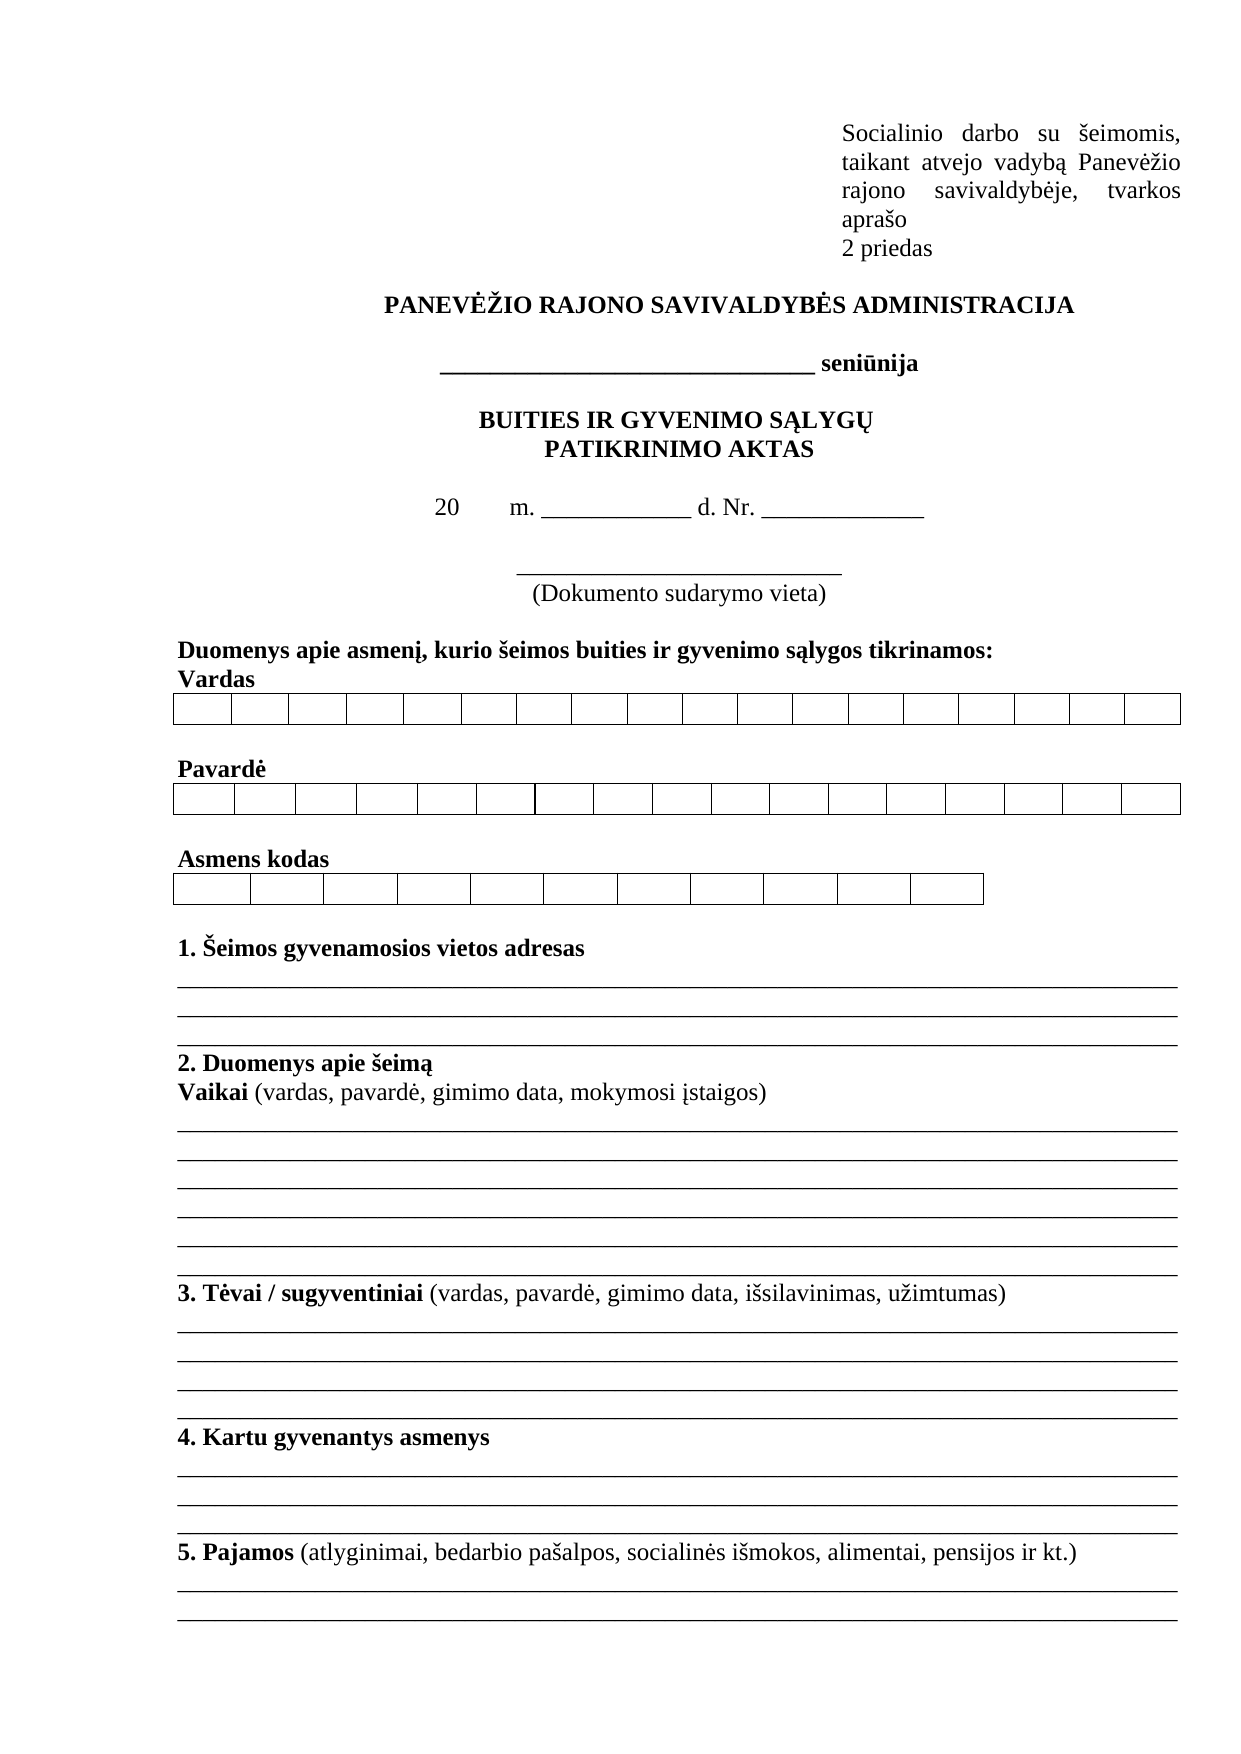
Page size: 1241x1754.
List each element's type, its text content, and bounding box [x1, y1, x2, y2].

text ________________________________________________________________________________ [177, 1365, 1181, 1393]
table_header [911, 874, 983, 904]
text ________________________________________________________________________________ [177, 962, 1181, 991]
table_header [829, 784, 886, 814]
text 3. Tėvai / sugyventiniai (vardas, pavardė, gimimo data, išsilavinimas, užimtumas) [177, 1278, 1181, 1307]
table_header [738, 694, 792, 724]
table_header [347, 694, 403, 724]
table_header [324, 874, 397, 904]
text ________________________________________________________________________________ [177, 1480, 1181, 1508]
text ______________________________ seniūnija [177, 348, 1181, 377]
table_header [653, 784, 711, 814]
text ________________________________________________________________________________ [177, 1508, 1181, 1537]
text PANEVĖŽIO RAJONO SAVIVALDYBĖS ADMINISTRACIJA [384, 291, 1181, 319]
table_header [251, 874, 323, 904]
table_header [471, 874, 543, 904]
table_header [296, 784, 356, 814]
table_header [174, 874, 250, 904]
table_header [628, 694, 682, 724]
table_header [235, 784, 295, 814]
table_header [536, 784, 593, 814]
table_header [357, 784, 417, 814]
text ________________________________________________________________________________ [177, 1135, 1181, 1163]
text __________________________ [177, 549, 1181, 578]
table_header [691, 874, 763, 904]
table_header [946, 784, 1004, 814]
text ________________________________________________________________________________ [177, 1221, 1181, 1250]
table_header [770, 784, 828, 814]
table_header [404, 694, 461, 724]
table_header [398, 874, 470, 904]
table_header [1125, 694, 1180, 724]
table_header [517, 694, 571, 724]
text Socialinio darbo su šeimomis, taikant atvejo vadybą Panevėžio rajono savivaldybėje, tvarkos aprašo [842, 118, 1181, 233]
table_header [174, 784, 234, 814]
table_header [764, 874, 837, 904]
text BUITIES IR GYVENIMO SĄLYGŲ [177, 406, 1181, 434]
table_header [1122, 784, 1180, 814]
text PATIKRINIMO AKTAS [177, 434, 1181, 463]
table_header [544, 874, 617, 904]
table_header [572, 694, 627, 724]
table_header [477, 784, 534, 814]
text Duomenys apie asmenį, kurio šeimos buities ir gyvenimo sąlygos tikrinamos: [177, 636, 1181, 664]
text ________________________________________________________________________________ [177, 1393, 1181, 1422]
text 4. Kartu gyvenantys asmenys [177, 1422, 1181, 1451]
text ________________________________________________________________________________ [177, 1336, 1181, 1365]
table_header [594, 784, 652, 814]
table_header [838, 874, 910, 904]
text ________________________________________________________________________________ [177, 991, 1181, 1020]
text ________________________________________________________________________________ [177, 1192, 1181, 1221]
text ________________________________________________________________________________ [177, 1307, 1181, 1336]
table_header [959, 694, 1014, 724]
table_header [1015, 694, 1069, 724]
text ________________________________________________________________________________ [177, 1250, 1181, 1278]
text 5. Pajamos (atlyginimai, bedarbio pašalpos, socialinės išmokos, alimentai, pensijos ir kt.) [177, 1537, 1181, 1566]
text ________________________________________________________________________________ [177, 1451, 1181, 1480]
table_header [1063, 784, 1121, 814]
text ________________________________________________________________________________ [177, 1163, 1181, 1192]
text Vaikai (vardas, pavardė, gimimo data, mokymosi įstaigos) [177, 1077, 1181, 1106]
text (Dokumento sudarymo vieta) [177, 578, 1181, 607]
text 1. Šeimos gyvenamosios vietos adresas [177, 933, 1181, 962]
table_header [887, 784, 945, 814]
table_header [618, 874, 690, 904]
table_header [232, 694, 288, 724]
table_header [462, 694, 516, 724]
table_header [683, 694, 737, 724]
table_header [1070, 694, 1124, 724]
text ________________________________________________________________________________ [177, 1106, 1181, 1135]
table_header [793, 694, 848, 724]
text Vardas [177, 664, 1181, 693]
table_header [174, 694, 231, 724]
table_header [1005, 784, 1062, 814]
text 2. Duomenys apie šeimą [177, 1048, 1181, 1077]
table_header [418, 784, 476, 814]
table_header [712, 784, 769, 814]
table_header [849, 694, 903, 724]
text Asmens kodas [177, 844, 1181, 872]
text ________________________________________________________________________________ [177, 1020, 1181, 1048]
table_header [904, 694, 958, 724]
text ________________________________________________________________________________ [177, 1595, 1181, 1623]
text ________________________________________________________________________________ [177, 1566, 1181, 1595]
text Pavardė [177, 754, 1181, 783]
text 2 priedas [842, 233, 1181, 262]
table_header [289, 694, 346, 724]
text 20 m. ____________ d. Nr. _____________ [177, 492, 1181, 521]
